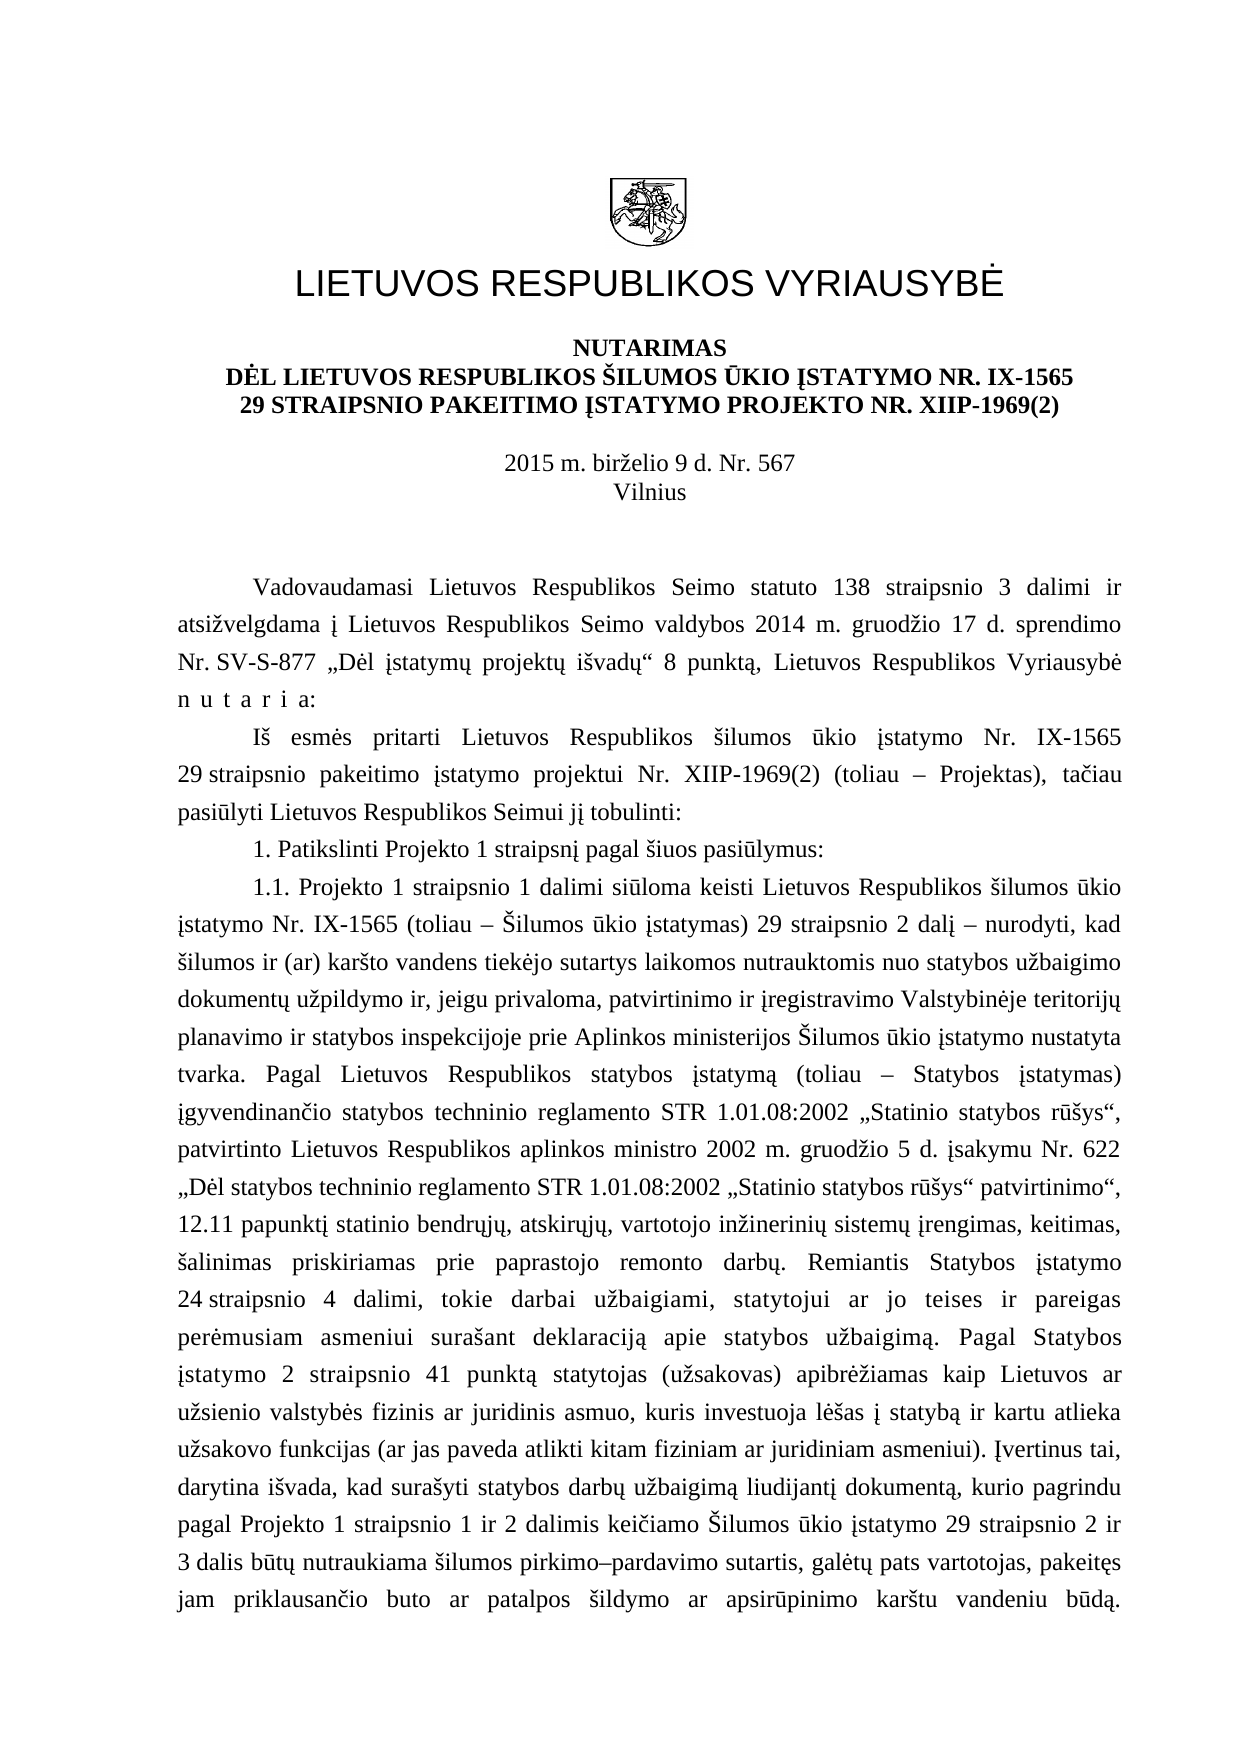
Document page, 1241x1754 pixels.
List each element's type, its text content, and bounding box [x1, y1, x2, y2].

text Vadovaudamasi Lietuvos Respublikos Seimo statuto 138 straipsnio 3 dalimi ir atsižvelgdama į Lietuvos Respublikos Seimo valdybos 2014 m. gruodžio 17 d. sprendimo Nr. SV-S-877 „Dėl įstatymų projektų išvadų“ 8 punktą, Lietuvos Respublikos Vyriausybė nutaria: [177, 563, 1122, 713]
text Iš esmės pritarti Lietuvos Respublikos šilumos ūkio įstatymo Nr. IX-1565 29 straipsnio pakeitimo įstatymo projektui Nr. XIIP-1969(2) (toliau – Projektas), tačiau pasiūlyti Lietuvos Respublikos Seimui jį tobulinti: [177, 713, 1122, 825]
text Dėl LIETUVOS RESPUBLIKOS ŠILUMOS ŪKIO ĮSTATYMO NR. IX-1565 29 STRAIPSNIO PAKEITIMO ĮSTATYMO PROJEKTO NR. XIIP-1969(2) [177, 362, 1122, 419]
text 1.1. Projekto 1 straipsnio 1 dalimi siūloma keisti Lietuvos Respublikos šilumos ūkio įstatymo Nr. IX-1565 (toliau – Šilumos ūkio įstatymas) 29 straipsnio 2 dalį – nurodyti, kad šilumos ir (ar) karšto vandens tiekėjo sutartys laikomos nutrauktomis nuo statybos užbaigimo dokumentų užpildymo ir, jeigu privaloma, patvirtinimo ir įregistravimo Valstybinėje teritorijų planavimo ir statybos inspekcijoje prie Aplinkos ministerijos Šilumos ūkio įstatymo nustatyta tvarka. Pagal Lietuvos Respublikos statybos įstatymą (toliau – Statybos įstatymas) įgyvendinančio statybos techninio reglamento STR 1.01.08:2002 „Statinio statybos rūšys“, patvirtinto Lietuvos Respublikos aplinkos ministro 2002 m. gruodžio 5 d. įsakymu Nr. 622 „Dėl statybos techninio reglamento STR 1.01.08:2002 „Statinio statybos rūšys“ patvirtinimo“, 12.11 papunktį statinio bendrųjų, atskirųjų, vartotojo inžinerinių sistemų įrengimas, keitimas, šalinimas priskiriamas prie paprastojo remonto darbų. Remiantis Statybos įstatymo 24 straipsnio 4 dalimi, tokie darbai užbaigiami, statytojui ar jo teises ir pareigas perėmusiam asmeniui surašant deklaraciją apie statybos užbaigimą. Pagal Statybos įstatymo 2 straipsnio 41 punktą statytojas (užsakovas) apibrėžiamas kaip Lietuvos ar užsienio valstybės fizinis ar juridinis asmuo, kuris investuoja lėšas į statybą ir kartu atlieka užsakovo funkcijas (ar jas paveda atlikti kitam fiziniam ar juridiniam asmeniui). Įvertinus tai, darytina išvada, kad surašyti statybos darbų užbaigimą liudijantį dokumentą, kurio pagrindu pagal Projekto 1 straipsnio 1 ir 2 dalimis keičiamo Šilumos ūkio įstatymo 29 straipsnio 2 ir 3 dalis būtų nutraukiama šilumos pirkimo–pardavimo sutartis, galėtų pats vartotojas, pakeitęs jam priklausančio buto ar patalpos šildymo ar apsirūpinimo karštu vandeniu būdą. [177, 863, 1122, 1613]
text 2015 m. birželio 9 d. Nr. 567 Vilnius [177, 448, 1122, 505]
text nutarimas [177, 333, 1122, 362]
text Lietuvos Respublikos Vyriausybė [177, 261, 1122, 304]
text 1. Patikslinti Projekto 1 straipsnį pagal šiuos pasiūlymus: [177, 825, 1122, 863]
